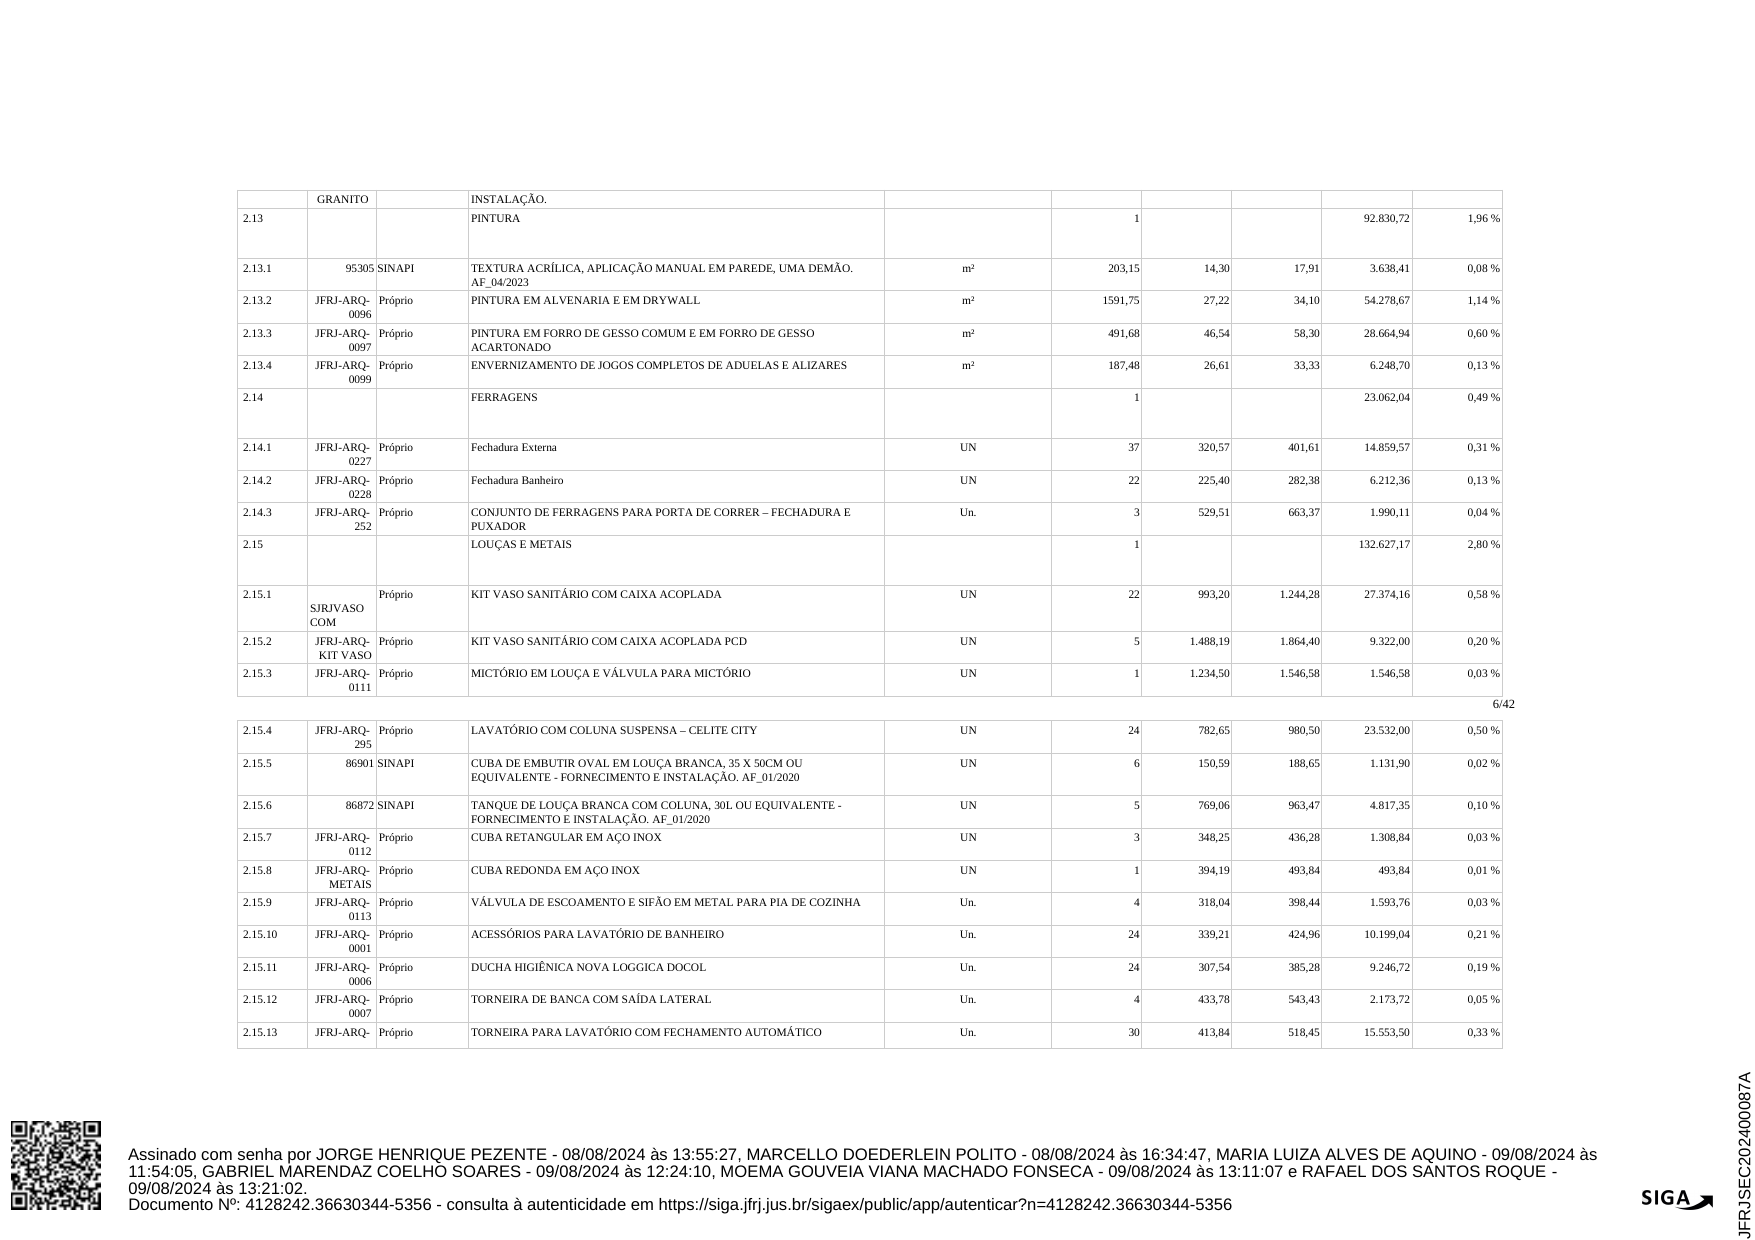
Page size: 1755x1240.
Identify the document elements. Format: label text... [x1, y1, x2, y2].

table_cell 1.308,84 [1322, 829, 1412, 860]
table_cell 0,49 % [1413, 389, 1502, 437]
table_cell 0,20 % [1413, 632, 1502, 663]
table_cell Un. [885, 1023, 1051, 1048]
table_cell 2.13.3 [238, 324, 307, 355]
table_cell 493,84 [1232, 861, 1321, 892]
table_cell JFRJ-ARQ- 0096 [308, 291, 376, 323]
table_cell 348,25 [1142, 829, 1231, 860]
table_cell 0,08 % [1413, 259, 1502, 290]
table_cell 2.15.10 [238, 926, 307, 957]
table_cell 188,65 [1232, 754, 1321, 795]
table_cell UN [885, 754, 1051, 795]
table_cell 1591,75 [1052, 291, 1141, 323]
table_cell Próprio [377, 829, 468, 860]
table_cell Próprio [377, 926, 468, 957]
table_cell 0,60 % [1413, 324, 1502, 355]
table_cell 385,28 [1232, 958, 1321, 989]
table_cell Un. [885, 893, 1051, 924]
table_cell UN [885, 829, 1051, 860]
table_cell 1 [1052, 209, 1141, 258]
table_cell 2.15.2 [238, 632, 307, 663]
table_cell JFRJ-ARQ- 0113 [308, 893, 376, 924]
table_cell 1 [1052, 664, 1141, 696]
table_cell 1,96 % [1413, 209, 1502, 258]
table_cell 2.14.2 [238, 471, 307, 502]
table_cell 339,21 [1142, 926, 1231, 957]
table_cell FERRAGENS [469, 389, 884, 437]
table_cell 37 [1052, 439, 1141, 470]
table_cell TEXTURA ACRÍLICA, APLICAÇÃO MANUAL EM PAREDE, UMA DEMÃO. AF_04/2023 [469, 259, 884, 290]
table_cell Próprio [377, 324, 468, 355]
table_cell 92.830,72 [1322, 209, 1412, 258]
table_cell [1052, 191, 1141, 208]
table_cell 394,19 [1142, 861, 1231, 892]
table_cell 132.627,17 [1322, 536, 1412, 584]
table_cell JFRJ-ARQ- 0111 [308, 664, 376, 696]
table_cell 1,14 % [1413, 291, 1502, 323]
table_cell 0,33 % [1413, 1023, 1502, 1048]
table_cell Próprio [377, 958, 468, 989]
table_cell [1232, 536, 1321, 584]
table_header 782,65 [1142, 721, 1231, 753]
table_cell 2.15.5 [238, 754, 307, 795]
table_header 980,50 [1232, 721, 1321, 753]
table_cell Un. [885, 503, 1051, 534]
table_cell [308, 536, 376, 584]
table_cell 543,43 [1232, 990, 1321, 1022]
table_cell Próprio [377, 356, 468, 387]
table_cell [238, 191, 307, 208]
table_cell 17,91 [1232, 259, 1321, 290]
table_cell 1.244,28 [1232, 586, 1321, 631]
table_cell 1.131,90 [1322, 754, 1412, 795]
table_cell 27.374,16 [1322, 586, 1412, 631]
table_cell 54.278,67 [1322, 291, 1412, 323]
table_cell 0,01 % [1413, 861, 1502, 892]
table_cell [1142, 209, 1231, 258]
table_cell 491,68 [1052, 324, 1141, 355]
table_cell JFRJ-ARQ- 0112 [308, 829, 376, 860]
table_cell 5 [1052, 796, 1141, 827]
table_cell 2.14 [238, 389, 307, 437]
table_cell 34,10 [1232, 291, 1321, 323]
table_cell Próprio [377, 893, 468, 924]
table_cell UN [885, 471, 1051, 502]
table_cell 23.062,04 [1322, 389, 1412, 437]
table_cell KIT VASO SANITÁRIO COM CAIXA ACOPLADA [469, 586, 884, 631]
table_cell 1 [1052, 536, 1141, 584]
table_cell Próprio [377, 1023, 468, 1048]
table_cell 150,59 [1142, 754, 1231, 795]
table_cell [377, 191, 468, 208]
table_cell JFRJ-ARQ- 0006 [308, 958, 376, 989]
table_cell 9.246,72 [1322, 958, 1412, 989]
table_cell ACESSÓRIOS PARA LAVATÓRIO DE BANHEIRO [469, 926, 884, 957]
table_header 23.532,00 [1322, 721, 1412, 753]
table_cell 10.199,04 [1322, 926, 1412, 957]
table_cell 24 [1052, 958, 1141, 989]
table_cell SJRJVASO COM [308, 586, 376, 631]
table_cell 30 [1052, 1023, 1141, 1048]
table_cell Próprio [377, 439, 468, 470]
table_cell JFRJ-ARQ- 0007 [308, 990, 376, 1022]
table_cell 225,40 [1142, 471, 1231, 502]
table_cell [308, 389, 376, 437]
table_cell UN [885, 632, 1051, 663]
table_cell 86872 [308, 796, 376, 827]
table_cell 22 [1052, 586, 1141, 631]
table_cell 0,05 % [1413, 990, 1502, 1022]
table_cell 0,04 % [1413, 503, 1502, 534]
table_cell 2.15.13 [238, 1023, 307, 1048]
table_cell 307,54 [1142, 958, 1231, 989]
table_cell 1.488,19 [1142, 632, 1231, 663]
table_cell Próprio [377, 664, 468, 696]
table_cell 0,58 % [1413, 586, 1502, 631]
table_cell Un. [885, 958, 1051, 989]
table_cell [1322, 191, 1412, 208]
table_cell 0,13 % [1413, 356, 1502, 387]
table_cell Próprio [377, 861, 468, 892]
table_cell CONJUNTO DE FERRAGENS PARA PORTA DE CORRER – FECHADURA E PUXADOR [469, 503, 884, 534]
table_cell 433,78 [1142, 990, 1231, 1022]
table_cell DUCHA HIGIÊNICA NOVA LOGGICA DOCOL [469, 958, 884, 989]
table_cell GRANITO [308, 191, 376, 208]
table_cell 1.864,40 [1232, 632, 1321, 663]
table_cell 3 [1052, 829, 1141, 860]
table_cell JFRJ-ARQ- 0001 [308, 926, 376, 957]
table_cell 4 [1052, 990, 1141, 1022]
table_header JFRJ-ARQ- 295 [308, 721, 376, 753]
table_cell PINTURA [469, 209, 884, 258]
table_cell Un. [885, 990, 1051, 1022]
table_cell VÁLVULA DE ESCOAMENTO E SIFÃO EM METAL PARA PIA DE COZINHA [469, 893, 884, 924]
table_cell 6.212,36 [1322, 471, 1412, 502]
table_cell [1232, 191, 1321, 208]
table_cell UN [885, 586, 1051, 631]
table_cell 2.15.7 [238, 829, 307, 860]
table_cell m² [885, 291, 1051, 323]
table_cell 2.15.3 [238, 664, 307, 696]
table_cell [308, 209, 376, 258]
table_cell 5 [1052, 632, 1141, 663]
table_cell 4.817,35 [1322, 796, 1412, 827]
table_cell 2.13.2 [238, 291, 307, 323]
table_cell CUBA DE EMBUTIR OVAL EM LOUÇA BRANCA, 35 X 50CM OU EQUIVALENTE - FORNECIMENTO E INSTALAÇÃO. AF_01/2020 [469, 754, 884, 795]
table_cell 0,21 % [1413, 926, 1502, 957]
table_cell [377, 209, 468, 258]
table_cell 2.14.3 [238, 503, 307, 534]
table_cell LOUÇAS E METAIS [469, 536, 884, 584]
table_cell 0,02 % [1413, 754, 1502, 795]
table_cell Próprio [377, 632, 468, 663]
table_cell 2.15 [238, 536, 307, 584]
table_cell 14.859,57 [1322, 439, 1412, 470]
table_cell 1.990,11 [1322, 503, 1412, 534]
table_cell JFRJ-ARQ- 0099 [308, 356, 376, 387]
table_cell 0,13 % [1413, 471, 1502, 502]
table_cell 15.553,50 [1322, 1023, 1412, 1048]
table_cell 1.593,76 [1322, 893, 1412, 924]
table_cell 282,38 [1232, 471, 1321, 502]
table_cell 0,03 % [1413, 829, 1502, 860]
table_cell JFRJ-ARQ- 0227 [308, 439, 376, 470]
table_cell INSTALAÇÃO. [469, 191, 884, 208]
table_cell JFRJ-ARQ- 252 [308, 503, 376, 534]
table_cell Próprio [377, 990, 468, 1022]
table_cell CUBA RETANGULAR EM AÇO INOX [469, 829, 884, 860]
table_cell 0,10 % [1413, 796, 1502, 827]
table_cell 993,20 [1142, 586, 1231, 631]
table_cell 86901 [308, 754, 376, 795]
table_cell 58,30 [1232, 324, 1321, 355]
table_cell [1232, 209, 1321, 258]
table_cell JFRJ-ARQ- METAIS [308, 861, 376, 892]
table_cell 3 [1052, 503, 1141, 534]
table_cell Próprio [377, 586, 468, 631]
table_cell Próprio [377, 471, 468, 502]
table_cell [885, 209, 1051, 258]
table_cell TORNEIRA PARA LAVATÓRIO COM FECHAMENTO AUTOMÁTICO [469, 1023, 884, 1048]
table_cell 518,45 [1232, 1023, 1321, 1048]
table_cell 2.14.1 [238, 439, 307, 470]
table_cell 203,15 [1052, 259, 1141, 290]
table_cell 2.13.1 [238, 259, 307, 290]
table_cell 1 [1052, 861, 1141, 892]
table_cell 1.234,50 [1142, 664, 1231, 696]
table_cell 3.638,41 [1322, 259, 1412, 290]
table_cell JFRJ-ARQ- [308, 1023, 376, 1048]
table_cell [1413, 191, 1502, 208]
table_cell PINTURA EM ALVENARIA E EM DRYWALL [469, 291, 884, 323]
table_cell 0,19 % [1413, 958, 1502, 989]
table_cell 6.248,70 [1322, 356, 1412, 387]
table_cell 1.546,58 [1232, 664, 1321, 696]
table_cell ENVERNIZAMENTO DE JOGOS COMPLETOS DE ADUELAS E ALIZARES [469, 356, 884, 387]
table_cell 398,44 [1232, 893, 1321, 924]
table_cell 1.546,58 [1322, 664, 1412, 696]
table_cell UN [885, 664, 1051, 696]
table_cell UN [885, 796, 1051, 827]
table_cell m² [885, 324, 1051, 355]
table_header 2.15.4 [238, 721, 307, 753]
table_cell 33,33 [1232, 356, 1321, 387]
table_cell m² [885, 259, 1051, 290]
table_cell [885, 389, 1051, 437]
table_cell 963,47 [1232, 796, 1321, 827]
table_cell 493,84 [1322, 861, 1412, 892]
table_cell 2.15.6 [238, 796, 307, 827]
table_cell SINAPI [377, 754, 468, 795]
table_cell 9.322,00 [1322, 632, 1412, 663]
table_cell m² [885, 356, 1051, 387]
table_cell 95305 [308, 259, 376, 290]
table_cell SINAPI [377, 259, 468, 290]
table_cell UN [885, 439, 1051, 470]
table_cell [1232, 389, 1321, 437]
table_cell PINTURA EM FORRO DE GESSO COMUM E EM FORRO DE GESSO ACARTONADO [469, 324, 884, 355]
table_cell Próprio [377, 291, 468, 323]
table_cell 0,03 % [1413, 664, 1502, 696]
table_cell [1142, 389, 1231, 437]
table_cell JFRJ-ARQ- KIT VASO [308, 632, 376, 663]
table_cell 4 [1052, 893, 1141, 924]
table_cell Fechadura Banheiro [469, 471, 884, 502]
table_cell 2,80 % [1413, 536, 1502, 584]
table_cell TORNEIRA DE BANCA COM SAÍDA LATERAL [469, 990, 884, 1022]
table_cell 413,84 [1142, 1023, 1231, 1048]
table_cell UN [885, 861, 1051, 892]
table_header 24 [1052, 721, 1141, 753]
table_cell 2.173,72 [1322, 990, 1412, 1022]
table_cell TANQUE DE LOUÇA BRANCA COM COLUNA, 30L OU EQUIVALENTE - FORNECIMENTO E INSTALAÇÃO. AF_01/2020 [469, 796, 884, 827]
table_cell 28.664,94 [1322, 324, 1412, 355]
table_cell Fechadura Externa [469, 439, 884, 470]
table_cell [1142, 191, 1231, 208]
table_cell Próprio [377, 503, 468, 534]
table_cell 401,61 [1232, 439, 1321, 470]
table_cell KIT VASO SANITÁRIO COM CAIXA ACOPLADA PCD [469, 632, 884, 663]
table_cell [885, 191, 1051, 208]
table_cell 436,28 [1232, 829, 1321, 860]
table_cell 187,48 [1052, 356, 1141, 387]
table_cell 2.15.12 [238, 990, 307, 1022]
table_cell CUBA REDONDA EM AÇO INOX [469, 861, 884, 892]
table_cell 6 [1052, 754, 1141, 795]
table_cell 2.15.1 [238, 586, 307, 631]
table_cell 0,31 % [1413, 439, 1502, 470]
table_header Próprio [377, 721, 468, 753]
table_cell 2.13.4 [238, 356, 307, 387]
table_cell 1 [1052, 389, 1141, 437]
table_cell 529,51 [1142, 503, 1231, 534]
table_header UN [885, 721, 1051, 753]
table_cell [885, 536, 1051, 584]
table_cell 663,37 [1232, 503, 1321, 534]
table_cell 27,22 [1142, 291, 1231, 323]
table_cell 2.15.9 [238, 893, 307, 924]
table_cell 2.15.11 [238, 958, 307, 989]
table_cell JFRJ-ARQ- 0228 [308, 471, 376, 502]
table_cell 2.15.8 [238, 861, 307, 892]
table_cell Un. [885, 926, 1051, 957]
table_cell 424,96 [1232, 926, 1321, 957]
table_cell 14,30 [1142, 259, 1231, 290]
table_cell JFRJ-ARQ- 0097 [308, 324, 376, 355]
table_cell 769,06 [1142, 796, 1231, 827]
table_cell 26,61 [1142, 356, 1231, 387]
table_cell SINAPI [377, 796, 468, 827]
table_header LAVATÓRIO COM COLUNA SUSPENSA – CELITE CITY [469, 721, 884, 753]
table_cell 318,04 [1142, 893, 1231, 924]
table_cell 22 [1052, 471, 1141, 502]
table_cell MICTÓRIO EM LOUÇA E VÁLVULA PARA MICTÓRIO [469, 664, 884, 696]
table_cell 46,54 [1142, 324, 1231, 355]
table_cell 24 [1052, 926, 1141, 957]
table_cell [377, 536, 468, 584]
table_header 0,50 % [1413, 721, 1502, 753]
text 6/42 [237, 697, 1516, 711]
table_cell 2.13 [238, 209, 307, 258]
table_cell [1142, 536, 1231, 584]
table_cell 320,57 [1142, 439, 1231, 470]
table_cell 0,03 % [1413, 893, 1502, 924]
table_cell [377, 389, 468, 437]
